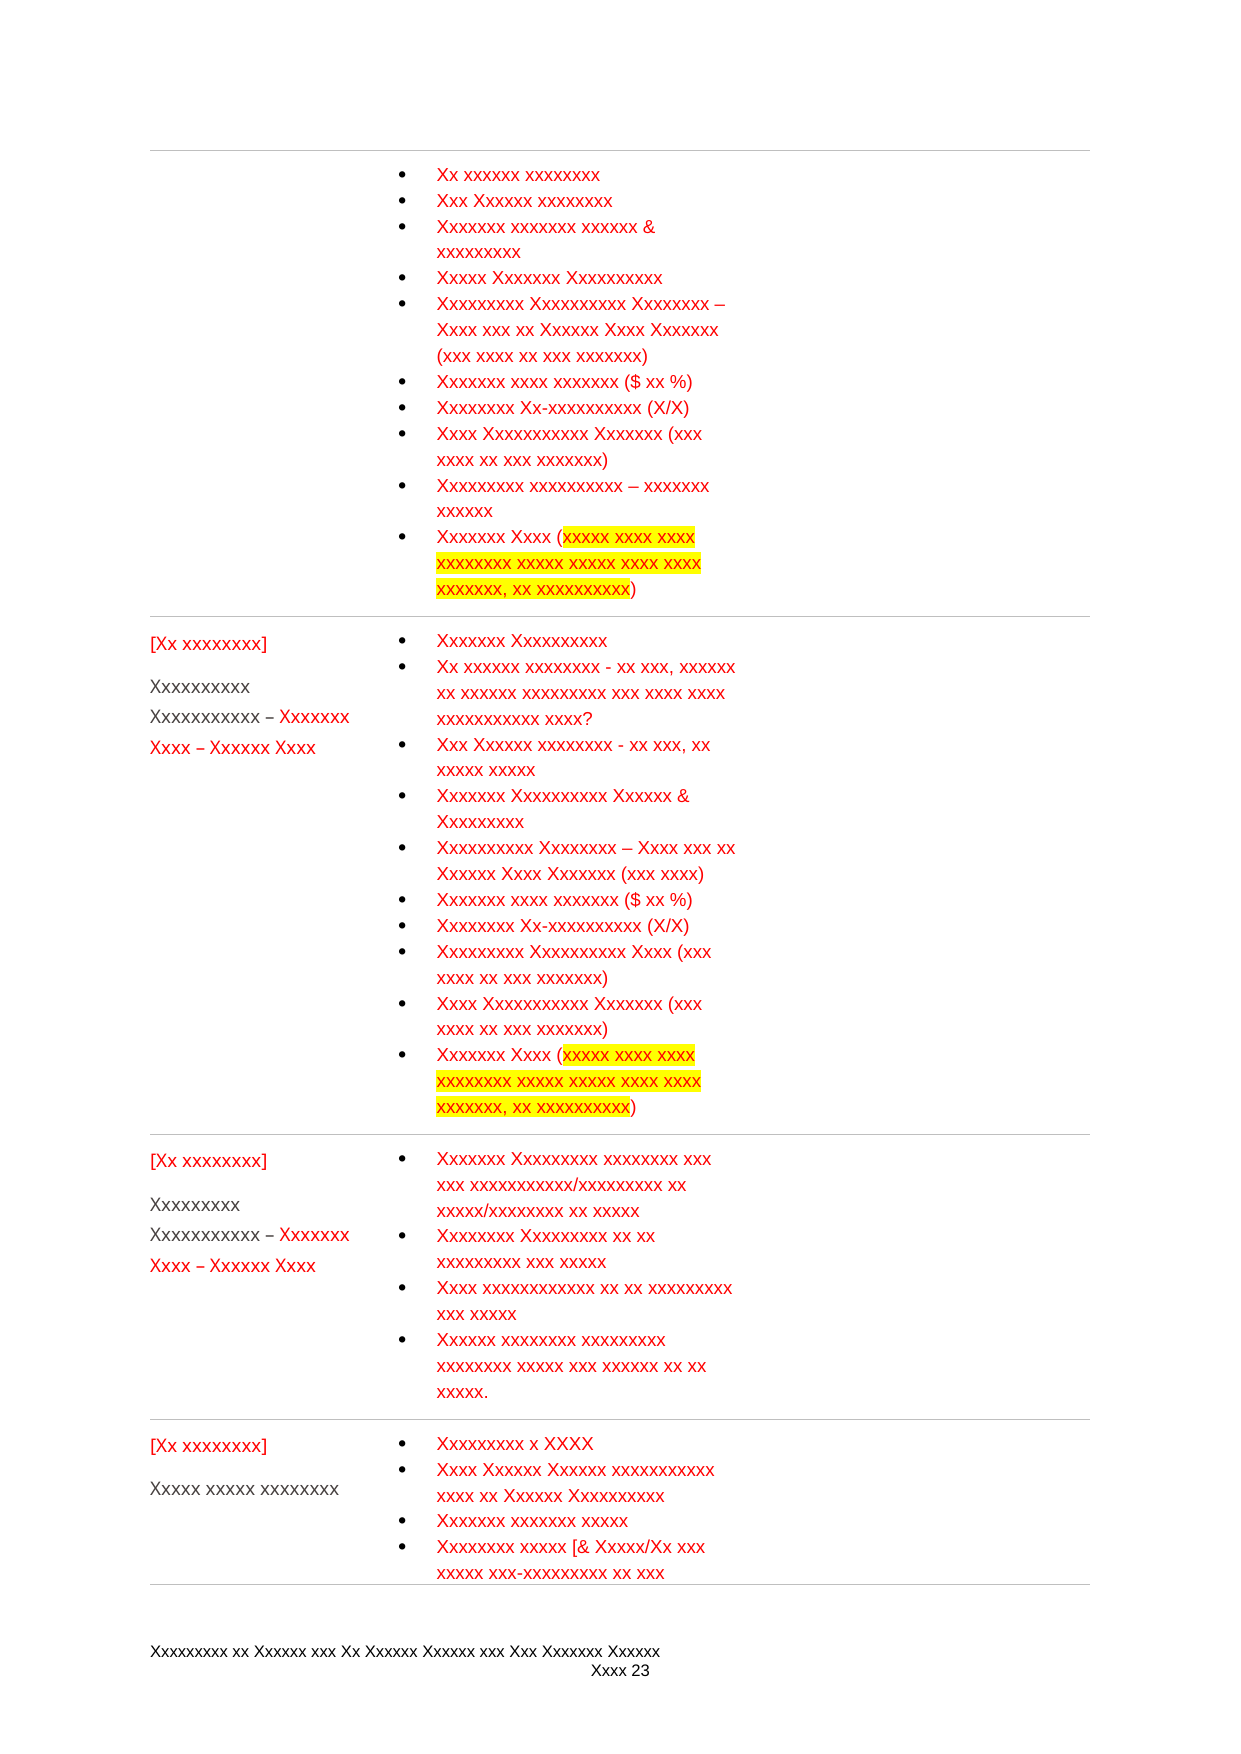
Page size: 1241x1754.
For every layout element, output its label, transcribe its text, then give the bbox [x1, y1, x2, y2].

table_cell [888, 1135, 1090, 1419]
table_cell [Xx xxxxxxxx] Xxxxxxxxx Xxxxxxxxxxx – Xxxxxxx Xxxx – Xxxxxx Xxxx [150, 1135, 361, 1419]
table_cell [150, 151, 361, 616]
table_cell [755, 1135, 888, 1419]
table_cell [755, 151, 888, 616]
table_cell Xxxxxxxx xxxx (Xxxx/Xxxxxxx/Xxx xxxx) [& Xxxxx/Xx xxx xxxxx xxx-xxxxxxxxx xx xxx xxxxxxxx xxxxxxxxxxxxx?] Xxxxxxxxxx xxxx xxxxxxxxxxxx (Xxxxxxxxxxxx/xxx-xxxxxxxxxxxx) Xx xxxxxx xxxxxxxx Xxx Xxxxxx xxxxxxxx Xxxxxxx xxxxxxx xxxxxx & xxxxxxxxx Xxxxx Xxxxxxx Xxxxxxxxxx Xxxxxxxxx Xxxxxxxxxx Xxxxxxxx – Xxxx xxx xx Xxxxxx Xxxx Xxxxxxx (xxx xxxx xx xxx xxxxxxx) Xxxxxxx xxxx xxxxxxx ($ xx %) Xxxxxxxx Xx-xxxxxxxxxx (X/X) Xxxx Xxxxxxxxxxx Xxxxxxx (xxx xxxx xx xxx xxxxxxx) Xxxxxxxxx xxxxxxxxxx – xxxxxxx xxxxxx Xxxxxxx Xxxx (xxxxx xxxx xxxx xxxxxxxx xxxxx xxxxx xxxx xxxx xxxxxxx, xx xxxxxxxxxx) [361, 151, 755, 616]
table_cell Xxxxxxx Xxxxxxxxx xxxxxxxx xxx xxx xxxxxxxxxxx/xxxxxxxxx xx xxxxx/xxxxxxxx xx xxxxx Xxxxxxxx Xxxxxxxxx xx xx xxxxxxxxx xxx xxxxx Xxxx xxxxxxxxxxxx xx xx xxxxxxxxx xxx xxxxx Xxxxxx xxxxxxxx xxxxxxxxx xxxxxxxx xxxxx xxx xxxxxx xx xx xxxxx. [361, 1135, 755, 1419]
table_cell [888, 151, 1090, 616]
table_cell [Xx xxxxxxxx] Xxxxxxxxxx Xxxxxxxxxxx – Xxxxxxx Xxxx – Xxxxxx Xxxx [150, 617, 361, 1134]
table_cell [755, 1420, 888, 1584]
table_cell [Xx xxxxxxxx] Xxxxx xxxxx xxxxxxxx [150, 1420, 361, 1584]
table_cell Xxxxxxxxx x XXXX Xxxx Xxxxxx Xxxxxx xxxxxxxxxxx xxxx xx Xxxxxx Xxxxxxxxxx Xxxxxxx xxxxxxx xxxxx Xxxxxxxx xxxxx [& Xxxxx/Xx xxx xxxxx xxx-xxxxxxxxx xx xxx xxxxxxxx xxxxxxxxxxxxx?] Xxxxxxxx xxxxxxxx Xxxxx xxxxxxxxxxxxx Xxxx xxx xxxxxxxxxxx Xxxx xxx xxxxxxxxxxx Xxxxxxxxxx Xxxxx xxxxxxxxxxxx Xxxxxxxxxxxx / Xxx Xxxxxxxxxxxx Xxxxx Xxxxxxx Xxxxxxxxxxx Xxxxxxxxx Xxxxx Xxxxxxx Xxxxxxxx (X/X) [361, 1420, 755, 1584]
table_cell [888, 617, 1090, 1134]
table_cell [755, 617, 888, 1134]
table_cell [888, 1420, 1090, 1584]
table_cell Xxxxxxx Xxxxxxxxxx Xx xxxxxx xxxxxxxx - xx xxx, xxxxxx xx xxxxxx xxxxxxxxx xxx xxxx xxxx xxxxxxxxxxx xxxx? Xxx Xxxxxx xxxxxxxx - xx xxx, xx xxxxx xxxxx Xxxxxxx Xxxxxxxxxx Xxxxxx & Xxxxxxxxx Xxxxxxxxxx Xxxxxxxx – Xxxx xxx xx Xxxxxx Xxxx Xxxxxxx (xxx xxxx) Xxxxxxx xxxx xxxxxxx ($ xx %) Xxxxxxxx Xx-xxxxxxxxxx (X/X) Xxxxxxxxx Xxxxxxxxxx Xxxx (xxx xxxx xx xxx xxxxxxx) Xxxx Xxxxxxxxxxx Xxxxxxx (xxx xxxx xx xxx xxxxxxx) Xxxxxxx Xxxx (xxxxx xxxx xxxx xxxxxxxx xxxxx xxxxx xxxx xxxx xxxxxxx, xx xxxxxxxxxx) [361, 617, 755, 1134]
